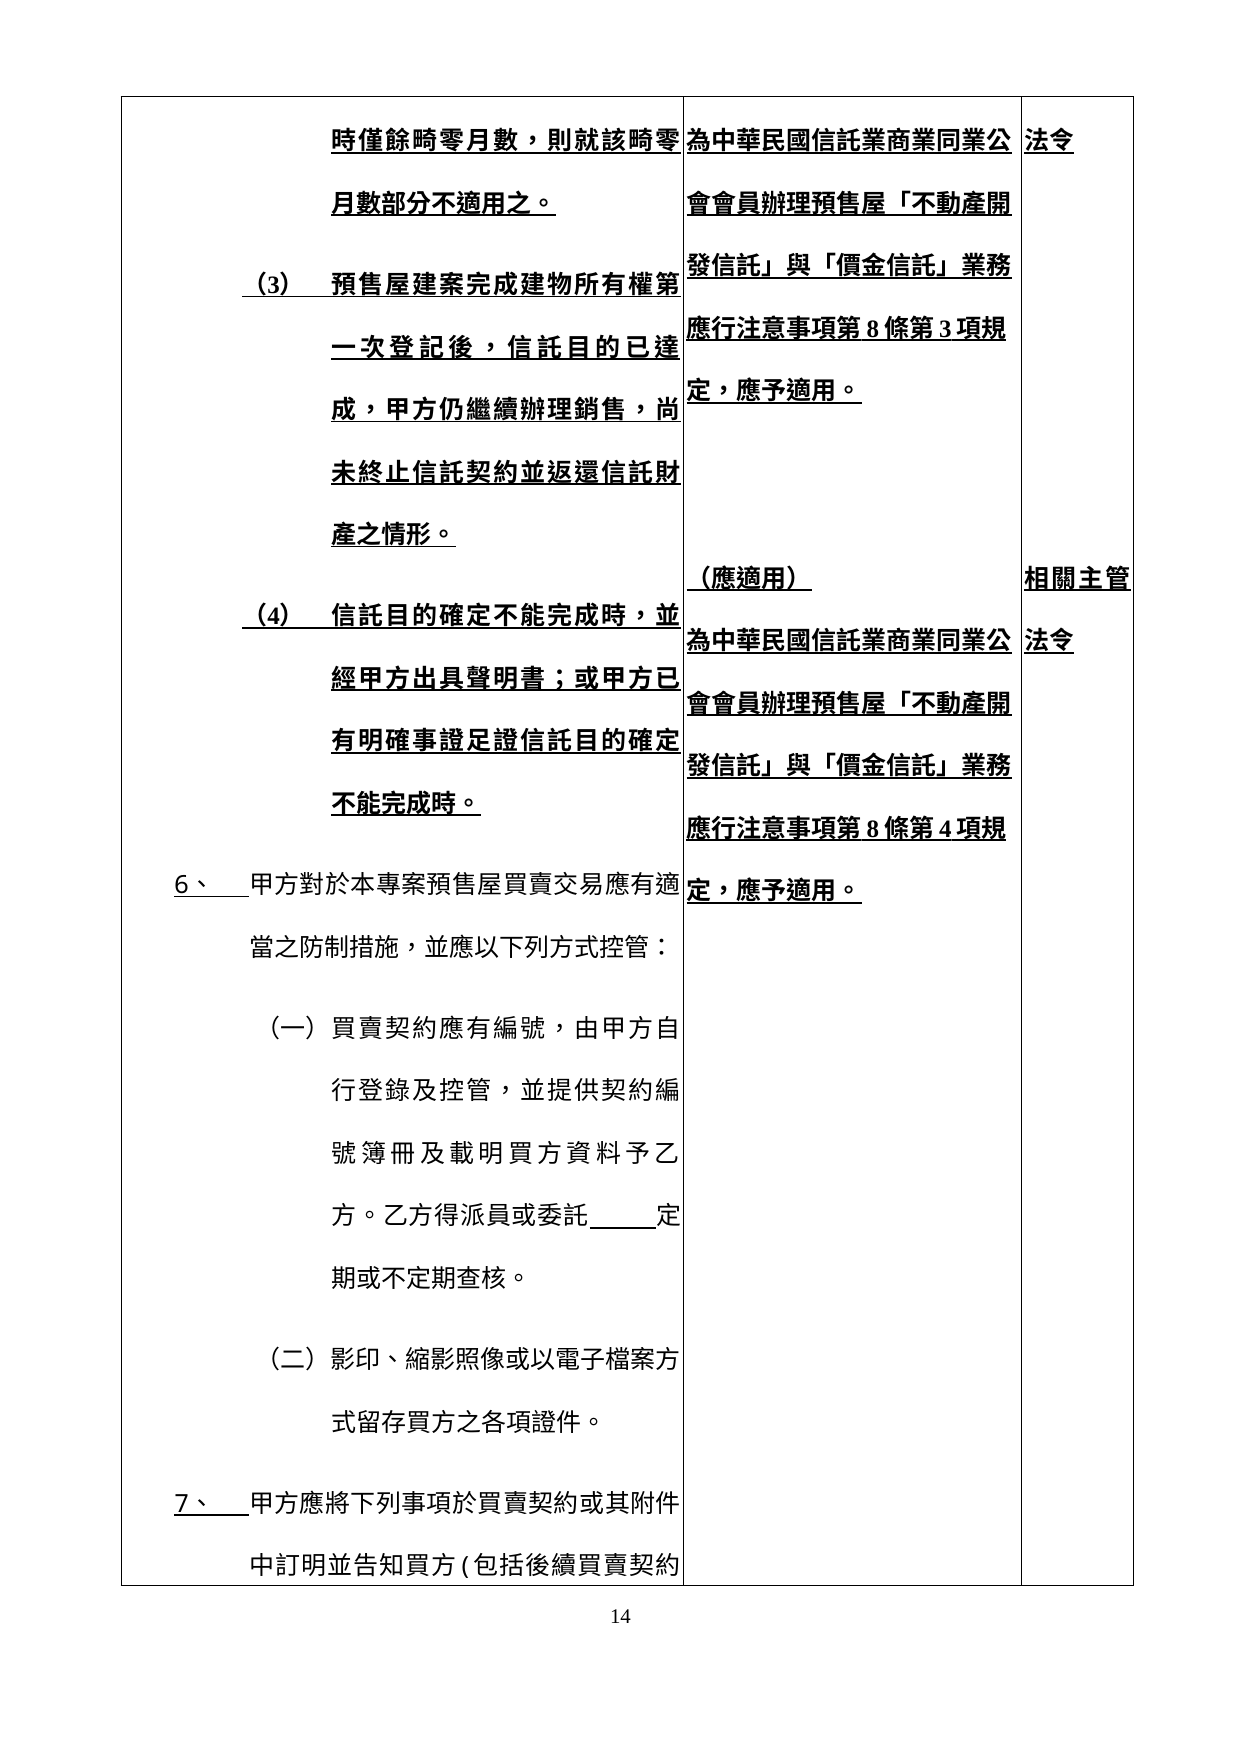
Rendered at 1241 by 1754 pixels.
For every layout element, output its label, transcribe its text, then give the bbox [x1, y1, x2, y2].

table_cell 為中華民國信託業商業同業公會會員辦理預售屋「不動產開發信託」與「價金信託」業務應行注意事項第8條第3項規定，應予適用。 （應適用） 為中華民國信託業商業同業公會會員辦理預售屋「不動產開發信託」與「價金信託」業務應行注意事項第8條第4項規定，應予適用。 [684, 97, 1021, 1585]
table_cell 第八條 委託人之義務與責任 甲方聲明並擔保如下： （一）甲方係依中華民國法律設立（認許）且現仍合法存續之公司。 （二） 甲方已完成為簽署本契約所必要之公司內部程序，且甲方及代表或代理甲方簽署或履行本契約之自然人已取得為簽訂及履行本契約所需之一切授權、許可與核准。 （三） 甲方簽訂及履行本契約並未違反任何法令、政府命令、甲方之公司章程或甲方與第三人所簽訂之任何契約、協議、聲明、承諾、約定或其他義務。 甲方應提供本契約之影本予買方，並應提供買賣契約之範本、影本或以電子檔案方式予乙方留底備查。 信託存續期間，甲方應就下列事項，每○個月提供經_______查核及至少每年提供經會計師查核簽認之報告，其查核內容至少應包含下列事項；如甲方有財務情況異常，或有甲方債權人向法院聲請對甲方就其於信託契約下信託受益權進行強制執行而甲方未能妥善處理時，乙方亦得要求甲方於收到通知後之30日內提供經乙方認可之第三人查核報告： （一）甲方應交付信託之金額、日期與實際交付信託是否相符。 （二） 甲方告知乙方已收取買方所繳價金，是否有遲延未交付信託之情形。 四、 前項之查核報告倘發現應交付信託款項有金額、日期不符或查核報告有未依約提供、遲延交付之情形，或乙方發現匯入信託專戶之款項有疑義時，甲方應按乙方之要求提出說明、補足不足金額或改善之。 五、 於信託存續期間，經乙方同意，甲方就下列情形得免依第三項之規定出具查核報告： 預售屋建案尚未取得建照，或未有買方價金匯入信託專戶。 預售屋建案完成建物所有權第一次登記後，距前次提出報告時僅餘畸零月數，則就該畸零月數部分不適用之。 預售屋建案完成建物所有權第一次登記後，信託目的已達成，甲方仍繼續辦理銷售，尚未終止信託契約並返還信託財產之情形。 信託目的確定不能完成時，並經甲方出具聲明書；或甲方已有明確事證足證信託目的確定不能完成時。 甲方對於本專案預售屋買賣交易應有適當之防制措施，並應以下列方式控管： （一） 買賣契約應有編號，由甲方自行登錄及控管，並提供契約編號簿冊及載明買方資料予乙方。乙方得派員或委託 定期或不定期查核。 （二）影印、縮影照像或以電子檔案方式留存買方之各項證件。 甲方應將下列事項於買賣契約或其附件中訂明並告知買方(包括後續買賣契約之受讓人)： （一）價金信託之信託目的係在將買方所繳價金依信託契約之約定專款專用，不具有「完工保證」或「價金返還保證」等之功能。買方就買賣契約之任何請求，應由甲方負最終履約責任。 （二） 為保障買方權益及配合乙方建置查詢網頁，甲方應告知且徵取買方書面同意將其個人資料及買賣契約資料提供予乙方，並同意乙方於信託契約相關之特定目的範圍內，得為蒐集、處理、利用及揭露。但除法令、中華民國信託業商業同業公會會員辦理預售屋「不動產開發信託」與「價金信託」業務應行注意事項或信託契約約定應予公開或揭露者外，乙方應負保密之責任。 （三）買方所繳價金，除直接匯(存)入信託專戶者外，甲方至遲應於收訖該筆價金之次一營業日交付信託。但不論前述任一方式，其信託關係僅存在於乙方與甲方，並非存在於乙方與買方，買方所繳價金於甲方交付信託後方為信託財產，未存入信託專戶之價金非屬信託財產，不受本價金信託之保障，就未存入信託專戶之價金所生之相關爭議應由買賣雙方自行協商。買方應每次繳款後自行於查詢網頁查詢其所繳價金交付信託之明細及相關資訊，以確認其所繳價金是否已確實交付信託。查詢網址為：[ ]，查詢途徑為：[ ]。買方對該網頁之資訊如有任何疑問，應逕洽甲方或乙方處理。 （四） 本契約第二條第四項「特定事由」發生時，買方對於可供分配信託財產之請求將因稅費、法定抵押權及抵押權等各項優先權利而受影響；買方就其未受償部分，應依買賣契約之約定向甲方請求。 （五） 本契約第二條第四項「特定事由」發生，如受託人認為有需要通知預售屋買方召開受益權人會議之情形，受益權人會議之召集事由、召集程序、議決方法、表決權之計算及其他應遵循事項如本契約附件一所載，甲方應將其訂為買賣契約之一部分，與買賣契約有相同效力。 （六）為確保買方權益，買方如發現下列情形應經由查詢網頁提供之通知管道及方式通知乙方： 1. 甲方有違反預售屋履約擔保機制相關之規定。 2. 依查詢網頁所揭露買方所繳價金及預售屋交易之資訊，與買方得悉之實際資訊不符者。 於信託存續期間內，因處理信託事務之需要，甲方應配合提供相關資料或證明文件予乙方；如因甲方提供之資料不實，致乙方或第三人受損害者，甲方應自負一切法律上責任。 甲方交付乙方之買賣契約價金明細如有變更或增訂者，應詳實提供更新資訊，甲方並應擔保資訊俱為真實、正確、完整；如有違反，甲方應負違約責任，乙方得停止甲方提領或動用信託財產，並得依本契約第十八條第二項及第三項之約定辦理。如因甲方提供之資料不實，致乙方或第三人受損害者，甲方應自負一切法律上責任。 買賣契約如有變更、無效、解除或終止之情事者，甲方應即通知乙方，如因怠為通知致生損害於乙方或第三人，或發生爭議者，甲方應自負一切法律上責任。 甲方有關出賣人之責任（包含但不限於開立統一發票交由買方收執）及因買賣所發生之一切稅捐、規費及代書費等，概由甲方自行負擔。 甲方之承攬廠商如發生下列事由之一，經甲方解除或終止承攬合約時，甲方應另行委任新承攬廠商並立即通知乙方： 無故停工達○個月以上； 無法如期完工； 違反承攬合約約定；或 _________ [122, 97, 683, 1585]
table_cell 法令 相關主管法令 [1022, 97, 1133, 1585]
